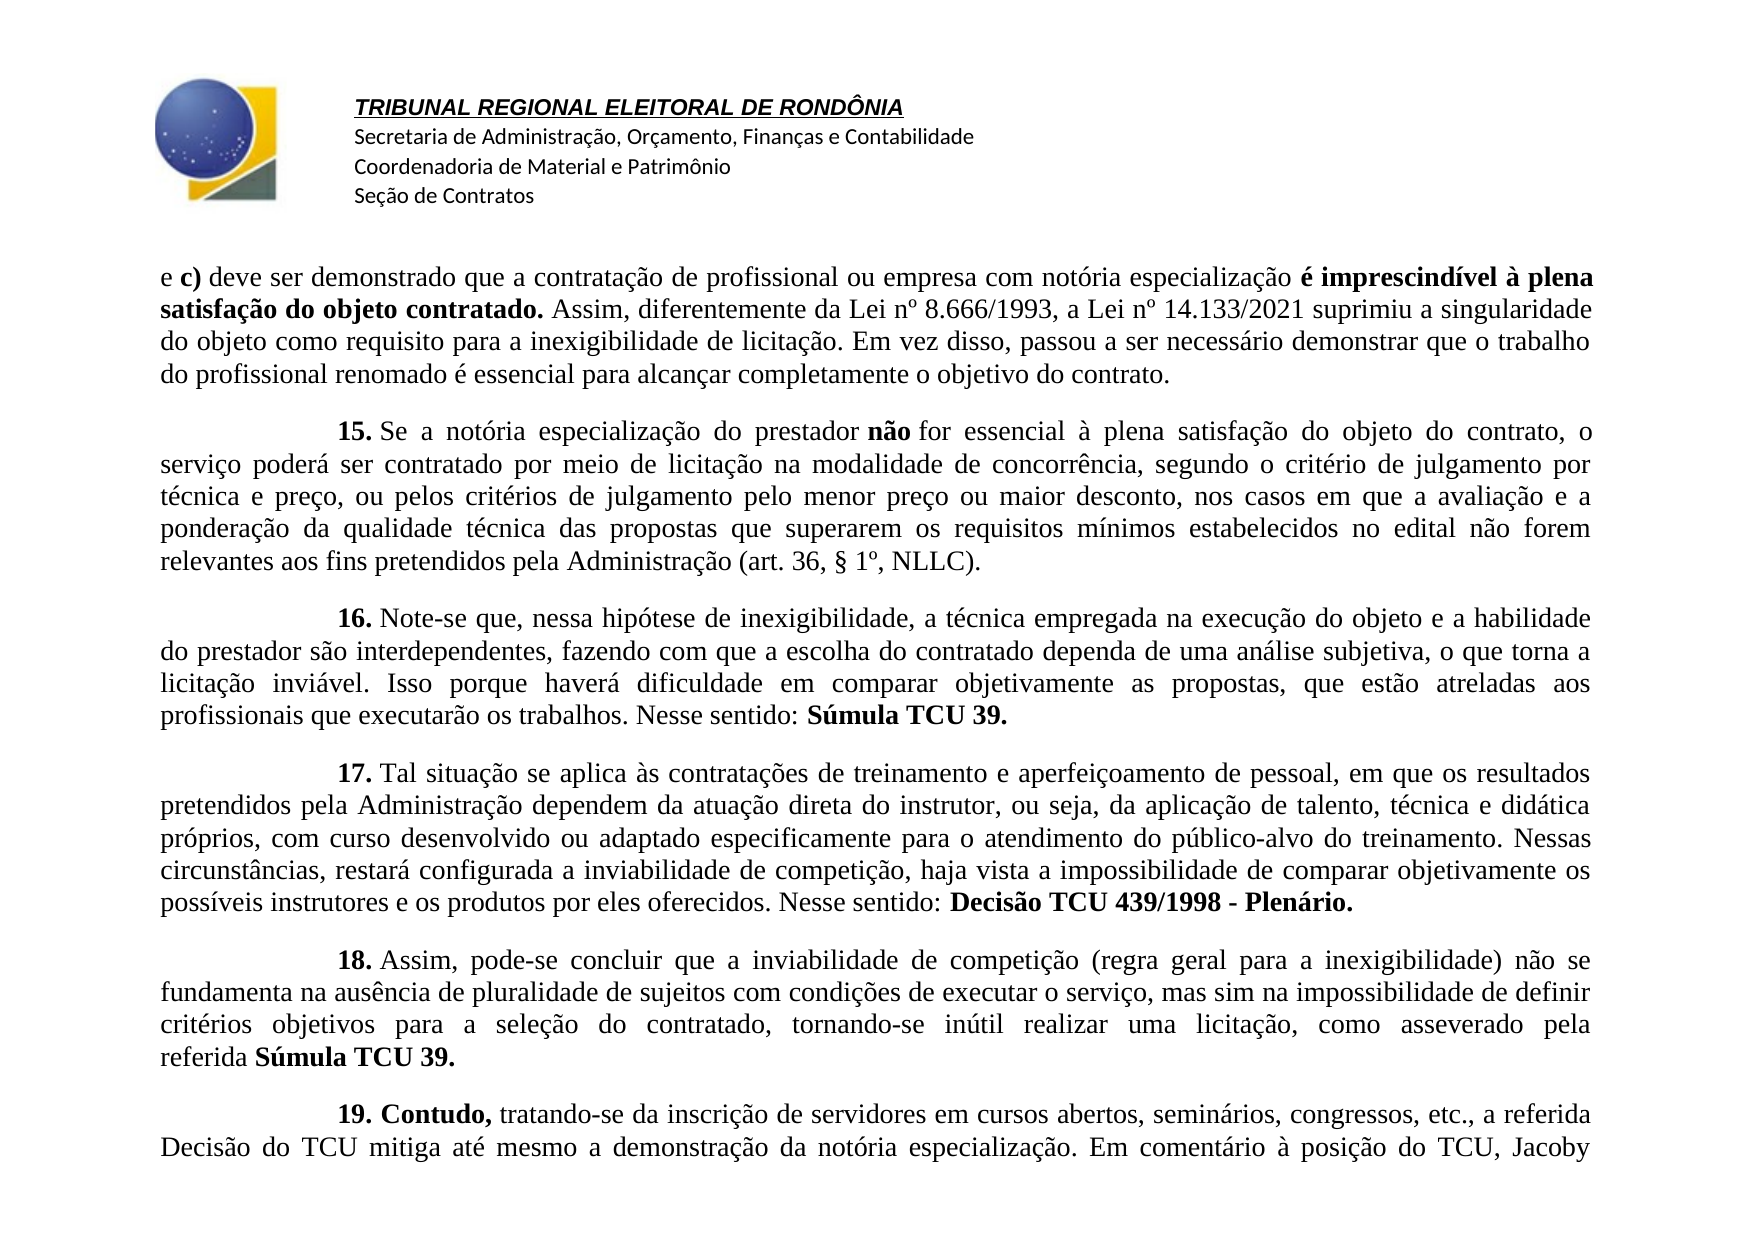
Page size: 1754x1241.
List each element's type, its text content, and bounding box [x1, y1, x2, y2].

text e c) deve ser demonstrado que a contratação de profissional ou empresa com notória especialização é imprescindível à plena satisfação do objeto contratado. Assim, diferentemente da Lei nº 8.666/1993, a Lei nº 14.133/2021 suprimiu a singularidade do objeto como requisito para a inexigibilidade de licitação. Em vez disso, passou a ser necessário demonstrar que o trabalho do profissional renomado é essencial para alcançar completamente o objetivo do contrato. [160, 260, 1594, 389]
text 19. Contudo, tratando-se da inscrição de servidores em cursos abertos, seminários, congressos, etc., a referida Decisão do TCU mitiga até mesmo a demonstração da notória especialização. Em comentário à posição do TCU, Jacoby [160, 1097, 1594, 1162]
text 17. Tal situação se aplica às contratações de treinamento e aperfeiçoamento de pessoal, em que os resultados pretendidos pela Administração dependem da atuação direta do instrutor, ou seja, da aplicação de talento, técnica e didática próprios, com curso desenvolvido ou adaptado especificamente para o atendimento do público-alvo do treinamento. Nessas circunstâncias, restará configurada a inviabilidade de competição, haja vista a impossibilidade de comparar objetivamente os possíveis instrutores e os produtos por eles oferecidos. Nesse sentido: Decisão TCU 439/1998 - Plenário. [160, 756, 1594, 918]
text 15. Se a notória especialização do prestador não for essencial à plena satisfação do objeto do contrato, o serviço poderá ser contratado por meio de licitação na modalidade de concorrência, segundo o critério de julgamento por técnica e preço, ou pelos critérios de julgamento pelo menor preço ou maior desconto, nos casos em que a avaliação e a ponderação da qualidade técnica das propostas que superarem os requisitos mínimos estabelecidos no edital não forem relevantes aos fins pretendidos pela Administração (art. 36, § 1º, NLLC). [160, 414, 1594, 576]
text 18. Assim, pode-se concluir que a inviabilidade de competição (regra geral para a inexigibilidade) não se fundamenta na ausência de pluralidade de sujeitos com condições de executar o serviço, mas sim na impossibilidade de definir critérios objetivos para a seleção do contratado, tornando-se inútil realizar uma licitação, como asseverado pela referida Súmula TCU 39. [160, 943, 1594, 1072]
text 16. Note-se que, nessa hipótese de inexigibilidade, a técnica empregada na execução do objeto e a habilidade do prestador são interdependentes, fazendo com que a escolha do contratado dependa de uma análise subjetiva, o que torna a licitação inviável. Isso porque haverá dificuldade em comparar objetivamente as propostas, que estão atreladas aos profissionais que executarão os trabalhos. Nesse sentido: Súmula TCU 39. [160, 601, 1594, 731]
